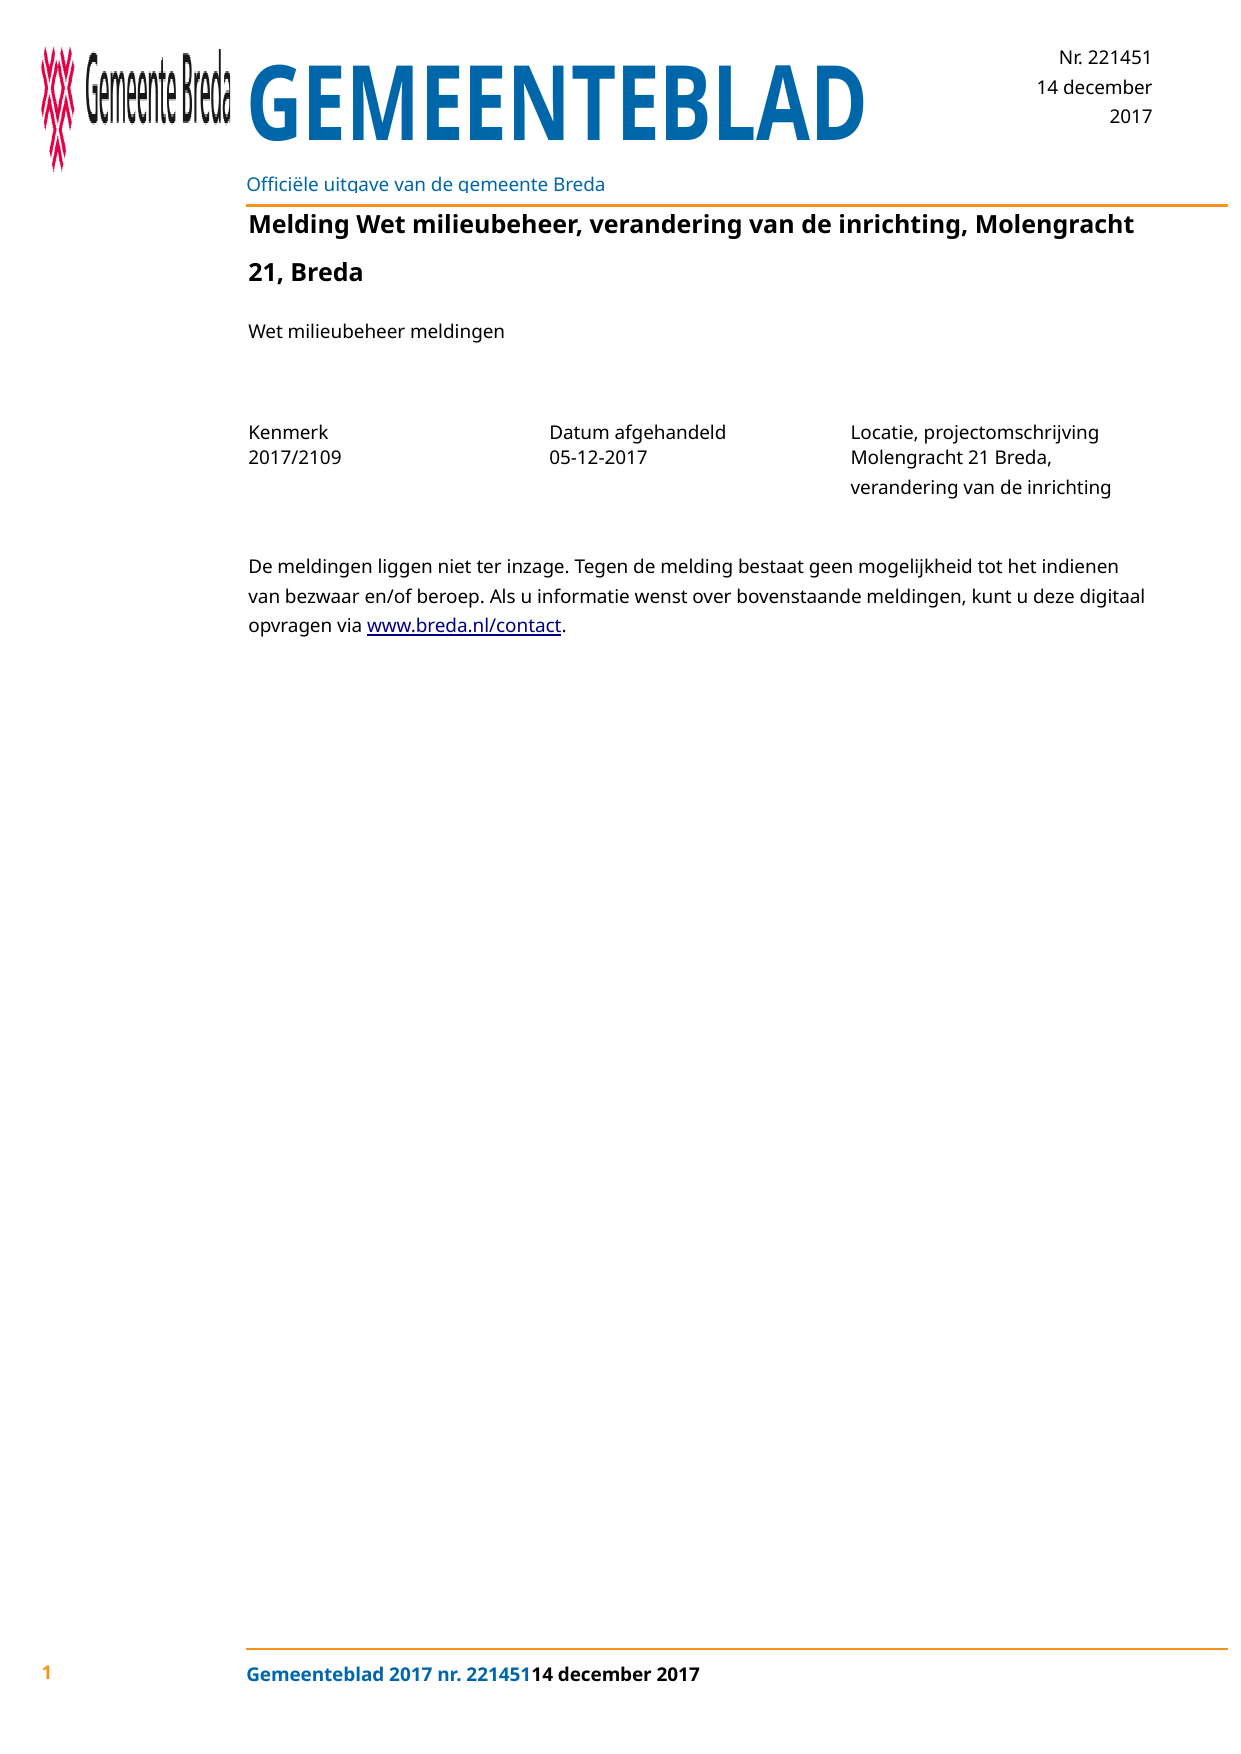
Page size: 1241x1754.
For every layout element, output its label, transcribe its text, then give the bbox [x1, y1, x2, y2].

text Melding Wet milieubeheer, verandering van de inrichting, Molengracht 21, Breda [248, 207, 1152, 288]
table_header Datum afgehandeld [549, 419, 850, 444]
table_header Locatie, projectomschrijving [850, 419, 1152, 444]
table_cell 05-12-2017 [549, 445, 850, 500]
text Wet milieubeheer meldingen [248, 318, 1152, 344]
table_cell 2017/2109 [248, 445, 549, 500]
text De meldingen liggen niet ter inzage. Tegen de melding bestaat geen mogelijkheid tot het indienen van bezwaar en/of beroep. Als u informatie wenst over bovenstaande meldingen, kunt u deze digitaal opvragen via www.breda.nl/contact. [248, 553, 1152, 638]
picture [41, 47, 231, 172]
table_cell Molengracht 21 Breda, verandering van de inrichting [850, 445, 1152, 500]
table_header Kenmerk [248, 419, 549, 444]
